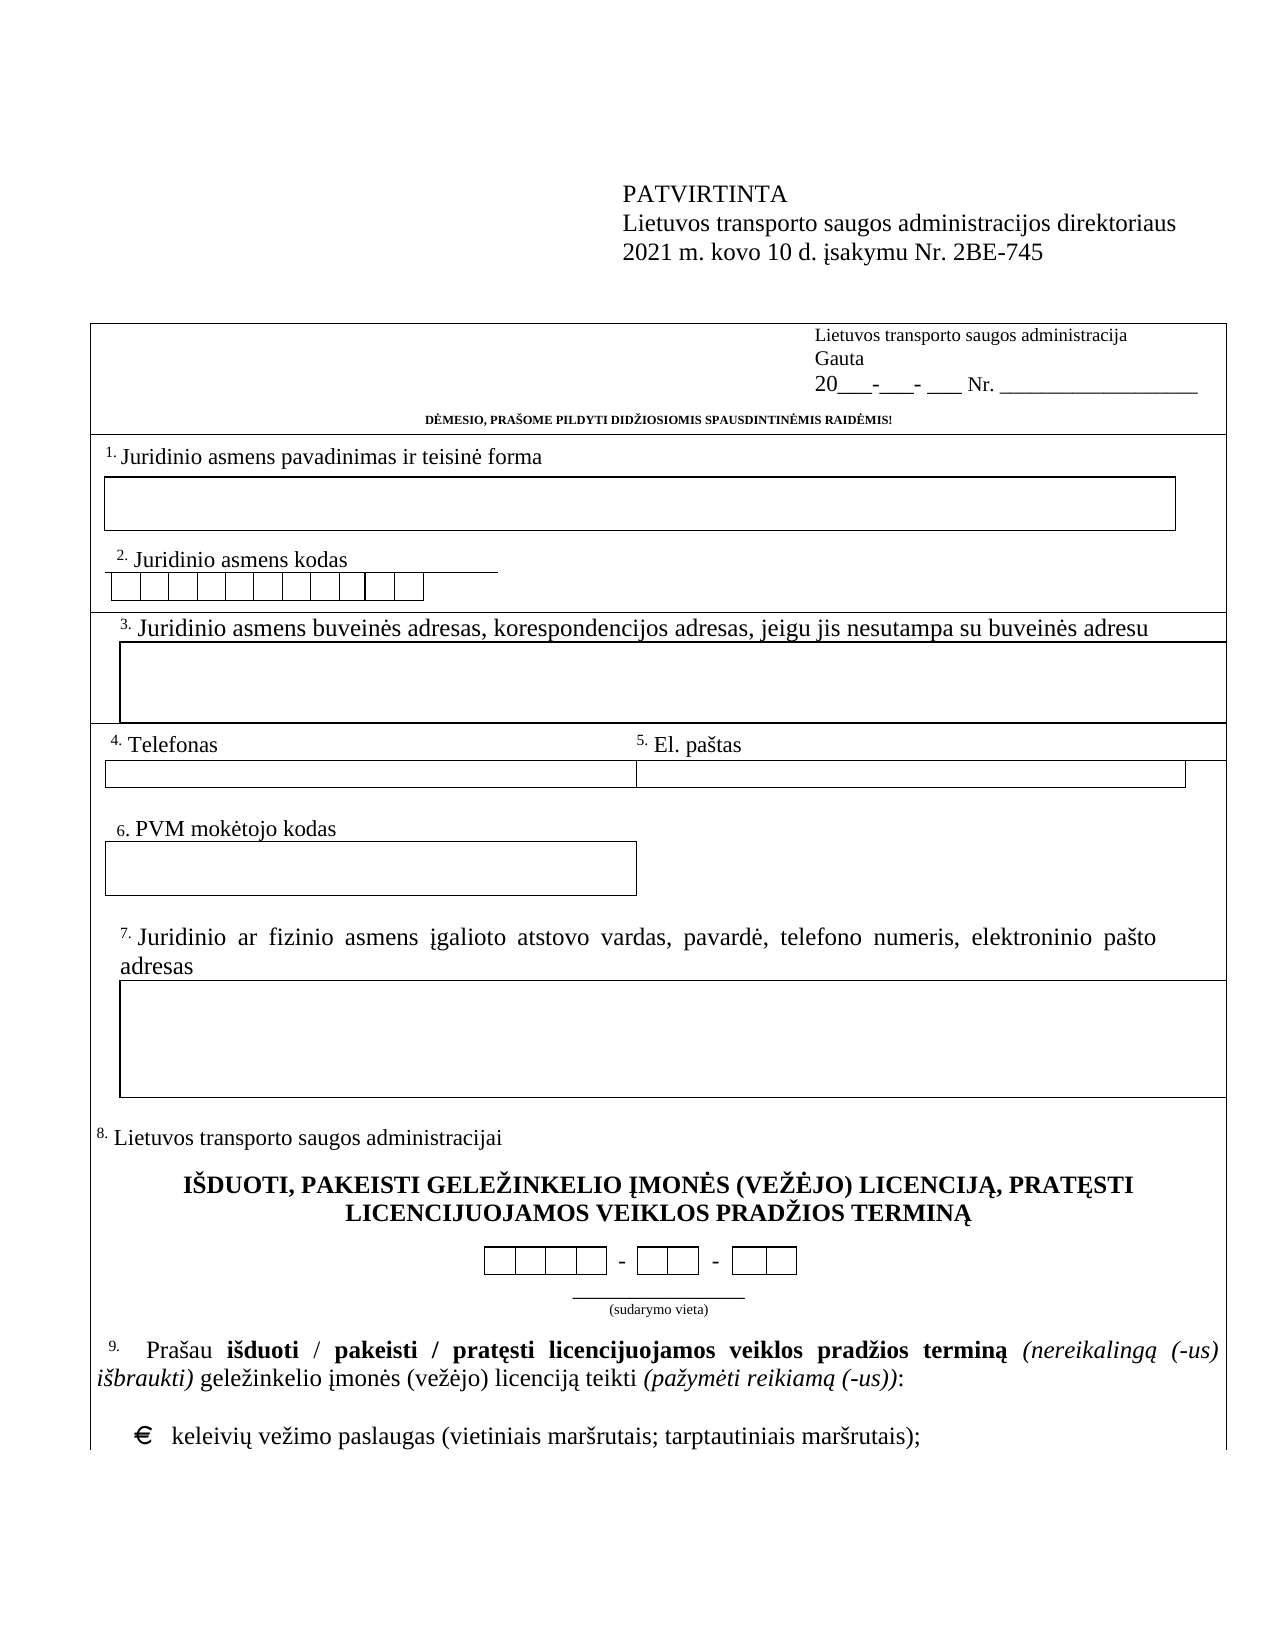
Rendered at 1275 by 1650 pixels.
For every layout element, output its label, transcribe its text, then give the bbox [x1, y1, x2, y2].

table_cell - [607, 1246, 637, 1274]
table_cell [311, 573, 339, 599]
text 2021 m. kovo 10 d. įsakymu Nr. 2BE-745 [150, 237, 1196, 266]
table_cell [444, 1098, 1226, 1124]
table_cell [485, 1248, 515, 1274]
table_cell [91, 405, 1226, 413]
table_cell [120, 1098, 149, 1124]
table_cell [297, 1034, 326, 1097]
table_cell [268, 1034, 297, 1097]
table_cell [141, 573, 168, 599]
table_header [1168, 613, 1183, 641]
table_cell [395, 573, 423, 599]
table_cell [91, 427, 1226, 434]
table_cell [254, 573, 282, 599]
table_header [563, 546, 637, 572]
table_cell [415, 1034, 444, 1097]
table_cell [169, 573, 197, 599]
table_cell [91, 1246, 484, 1274]
table_header 2. Juridinio asmens kodas [105, 546, 498, 572]
table_cell 6. PVM mokėtojo kodas [105, 788, 637, 841]
table_header [105, 731, 110, 760]
table_cell [1191, 1246, 1226, 1274]
table_cell [854, 1246, 1008, 1274]
table_cell [1183, 695, 1212, 722]
table_cell [444, 1034, 474, 1097]
table_cell [797, 1246, 854, 1274]
table_cell [637, 572, 1172, 599]
table_cell [150, 1034, 179, 1097]
table_cell [326, 1034, 356, 1097]
table_cell [238, 1098, 267, 1124]
table_cell [356, 1098, 385, 1124]
table_cell [283, 573, 310, 599]
table_header [1213, 613, 1226, 641]
table_cell [637, 788, 1185, 841]
table_header [498, 546, 563, 572]
table_cell [121, 1034, 149, 1097]
table_cell [504, 695, 533, 722]
table_cell [238, 695, 267, 722]
table_header 5. El. paštas [637, 731, 1226, 760]
table_cell [150, 1098, 179, 1124]
table_cell [563, 695, 592, 722]
table_cell [91, 435, 1226, 443]
table_cell [268, 1098, 297, 1124]
table_cell [577, 1248, 606, 1274]
table_cell [209, 695, 238, 722]
table_header 4. Telefonas [110, 731, 637, 760]
table_cell [121, 643, 1226, 695]
text PATVIRTINTA [150, 179, 1196, 208]
table_cell [1176, 476, 1191, 530]
table_cell [340, 573, 364, 599]
table_cell [1186, 761, 1226, 787]
table_cell [238, 1034, 267, 1097]
table_cell [91, 530, 1191, 538]
table_cell [179, 1034, 208, 1097]
table_header Lietuvos transporto saugos administracija Gauta [809, 324, 1226, 370]
table_cell [385, 1034, 415, 1097]
table_cell [326, 1098, 356, 1124]
table_cell [91, 476, 104, 530]
table_cell [226, 573, 253, 599]
table_cell [516, 1248, 545, 1274]
table_header 3. Juridinio asmens buveinės adresas, korespondencijos adresas, jeigu jis nesutampa su buveinės adresu [120, 613, 1168, 641]
table_header [1183, 613, 1212, 641]
table_cell [121, 695, 149, 722]
table_header [1168, 922, 1226, 980]
table_cell 1. Juridinio asmens pavadinimas ir teisinė forma [91, 443, 1191, 476]
table_cell [668, 1248, 698, 1274]
table_cell [1185, 787, 1226, 841]
table_cell [424, 572, 637, 599]
table_cell [385, 1098, 415, 1124]
table_cell [91, 370, 808, 405]
table_cell [1100, 1246, 1191, 1274]
table_cell [534, 695, 563, 722]
table_cell [356, 695, 385, 722]
table_cell [91, 731, 105, 896]
table_cell [474, 1034, 1168, 1097]
table_cell [1206, 443, 1226, 612]
table_cell [637, 841, 1185, 895]
table_cell - [699, 1246, 732, 1274]
table_header [637, 546, 1048, 572]
table_cell [415, 695, 444, 722]
table_cell DĖMESIO, PRAŠOME PILDYTI DIDŽIOSIOMIS SPAUSDINTINĖMIS RAIDĖMIS! [91, 413, 1226, 427]
table_cell [112, 573, 140, 599]
table_cell [356, 1034, 385, 1097]
table_cell [297, 1098, 326, 1124]
table_cell [91, 613, 120, 723]
table_header 7. Juridinio ar fizinio asmens įgalioto atstovo vardas, pavardė, telefono numeris, elektroninio pašto adresas [120, 922, 1168, 980]
table_cell [385, 695, 415, 722]
table_cell [733, 1248, 766, 1274]
table_cell [209, 1098, 238, 1124]
table_cell [638, 1248, 667, 1274]
table_cell [637, 761, 1185, 787]
table_cell [1213, 695, 1226, 722]
table_cell [474, 695, 504, 722]
table_cell [415, 1098, 444, 1124]
table_cell [767, 1248, 796, 1274]
table_cell [179, 695, 208, 722]
table_cell [106, 842, 636, 895]
table_cell [1008, 1246, 1099, 1274]
table_cell [91, 539, 1191, 612]
table_cell 20___-___- ___ Nr. ___________________ [809, 370, 1226, 405]
table_cell [1185, 841, 1226, 895]
table_cell [622, 695, 1183, 722]
table_cell [268, 695, 297, 722]
table_cell [326, 695, 356, 722]
table_header [1048, 546, 1172, 572]
table_cell 9. Prašau išduoti / pakeisti / pratęsti licencijuojamos veiklos pradžios terminą (nereikalingą (-us) išbraukti) geležinkelio įmonės (vežėjo) licenciją teikti (pažymėti reikiamą (-us)):  keleivių vežimo paslaugas (vietiniais maršrutais; tarptautiniais maršrutais); [91, 1335, 1226, 1450]
table_cell 8. Lietuvos transporto saugos administracijai IŠDUOTI, PAKEISTI GELEŽINKELIO ĮMONĖS (VEŽĖJO) LICENCIJĄ, PRATĘSTI LICENCIJUOJAMOS VEIKLOS PRADŽIOS TERMINĄ [91, 896, 1226, 1246]
table_cell _______________ (sudarymo vieta) [91, 1274, 1226, 1335]
table_cell [546, 1248, 576, 1274]
table_cell [105, 573, 111, 599]
table_cell [91, 724, 1226, 731]
table_header [91, 324, 808, 370]
table_cell [366, 573, 394, 599]
table_cell [150, 695, 179, 722]
table_cell [1191, 443, 1206, 612]
table_cell [444, 695, 474, 722]
table_cell [106, 761, 636, 787]
text Lietuvos transporto saugos administracijos direktoriaus [150, 208, 1196, 237]
table_cell [209, 1034, 238, 1097]
table_cell [297, 695, 326, 722]
table_cell [105, 478, 1175, 530]
table_cell [179, 1098, 208, 1124]
table_cell [121, 981, 1226, 1033]
table_cell [593, 695, 622, 722]
table_cell [1168, 1034, 1226, 1097]
table_cell [198, 573, 225, 599]
